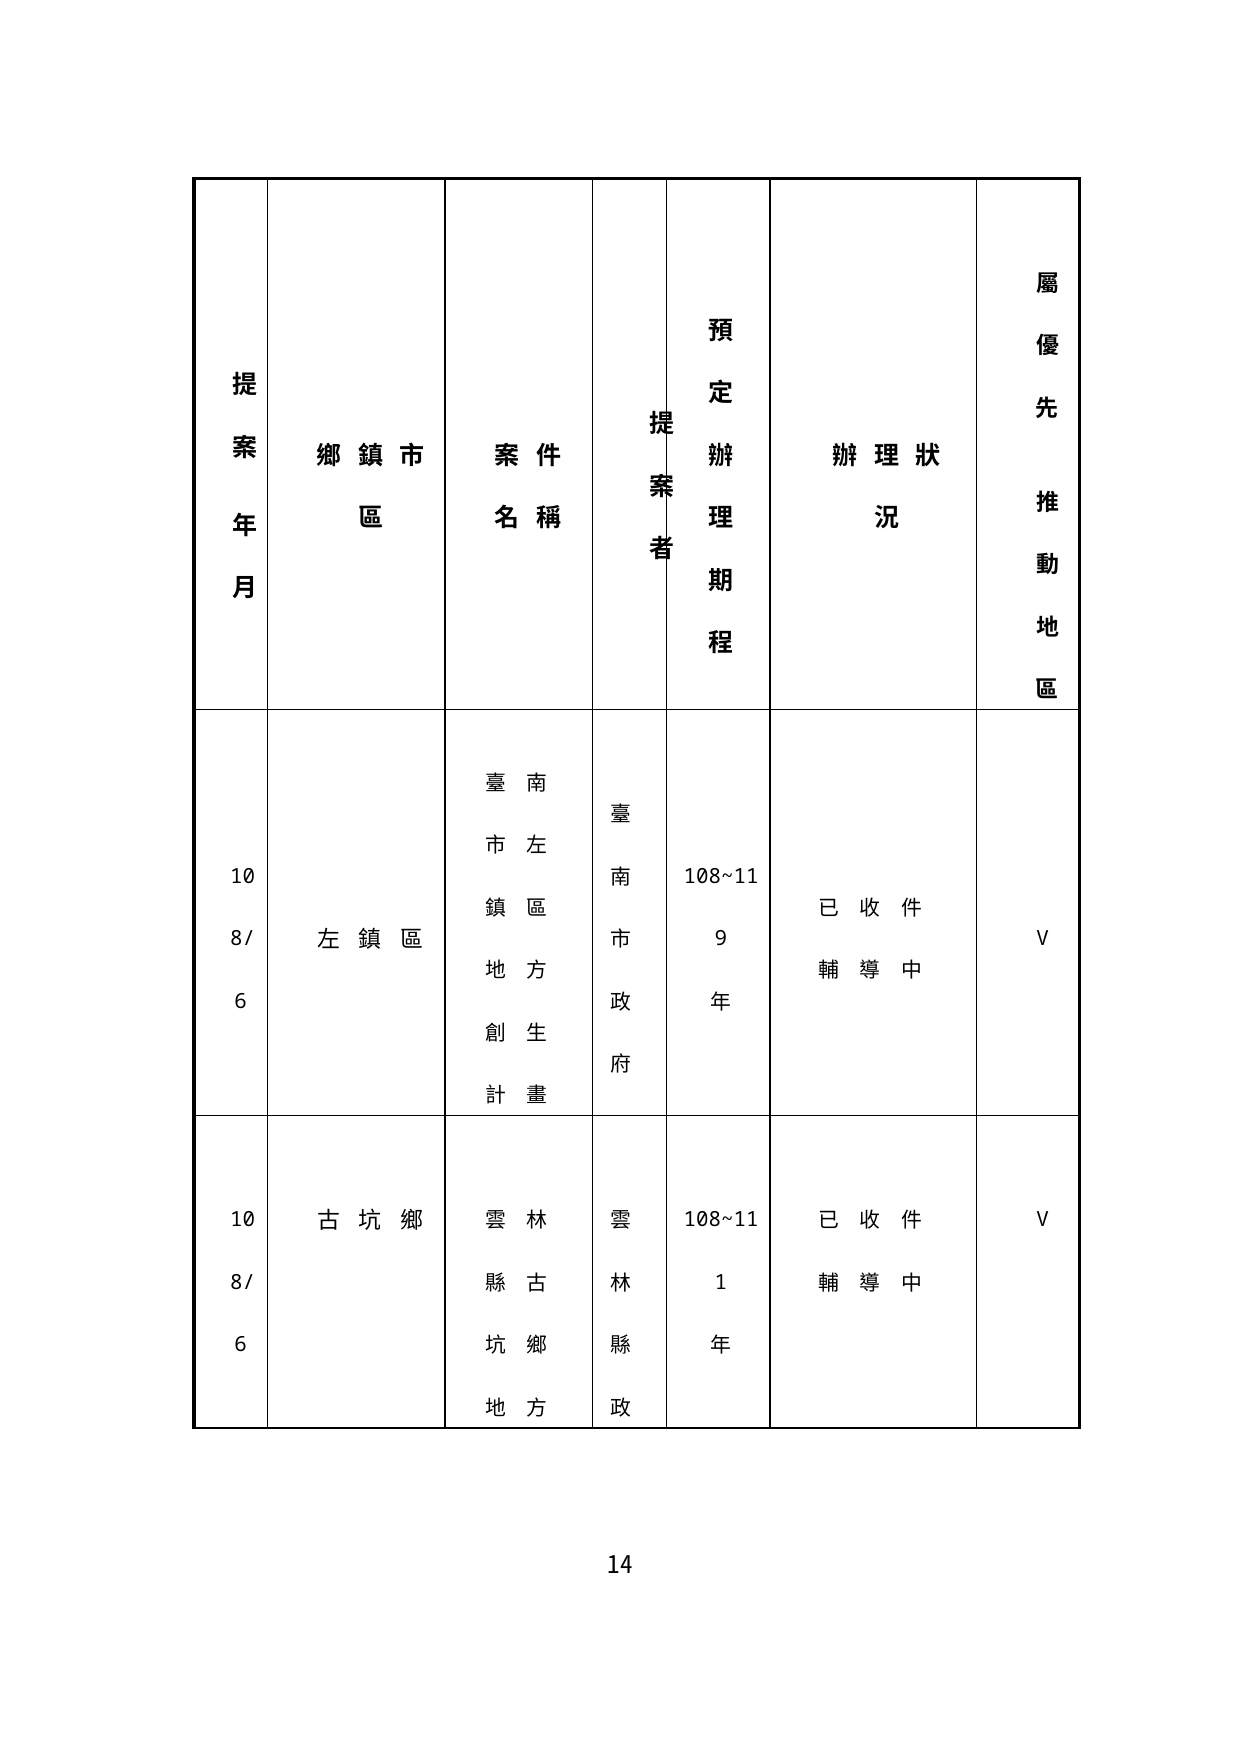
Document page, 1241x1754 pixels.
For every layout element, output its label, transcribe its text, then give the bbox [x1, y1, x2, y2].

table_cell 已收件輔導中 [771, 710, 976, 1115]
table_header 提案者 [593, 180, 666, 708]
table_cell 已收件輔導中 [771, 1116, 976, 1427]
table_cell 左鎮區 [268, 710, 444, 1115]
table_header 屬優先 推動地區 [977, 180, 1078, 708]
table_cell 108/6 [196, 1116, 267, 1427]
table_cell 雲林縣政 [593, 1116, 666, 1427]
table_cell 108/6 [196, 710, 267, 1115]
table_header 辦理狀況 [771, 180, 976, 708]
table_header 預定辦理期程 [667, 180, 769, 708]
table_header 鄉鎮市區 [268, 180, 444, 708]
table_cell 古坑鄉 [268, 1116, 444, 1427]
table_cell 臺南市左鎮區地方創生計畫 [446, 710, 592, 1115]
table_cell V [977, 1116, 1078, 1427]
table_header 提案 年月 [196, 180, 267, 708]
table_cell 108~119年 [667, 710, 769, 1115]
table_header 案件名稱 [446, 180, 592, 708]
table_cell 108~111年 [667, 1116, 769, 1427]
table_cell 雲林縣古坑鄉地方 [446, 1116, 592, 1427]
table_cell V [977, 710, 1078, 1115]
table_cell 臺南市政府 [593, 710, 666, 1115]
